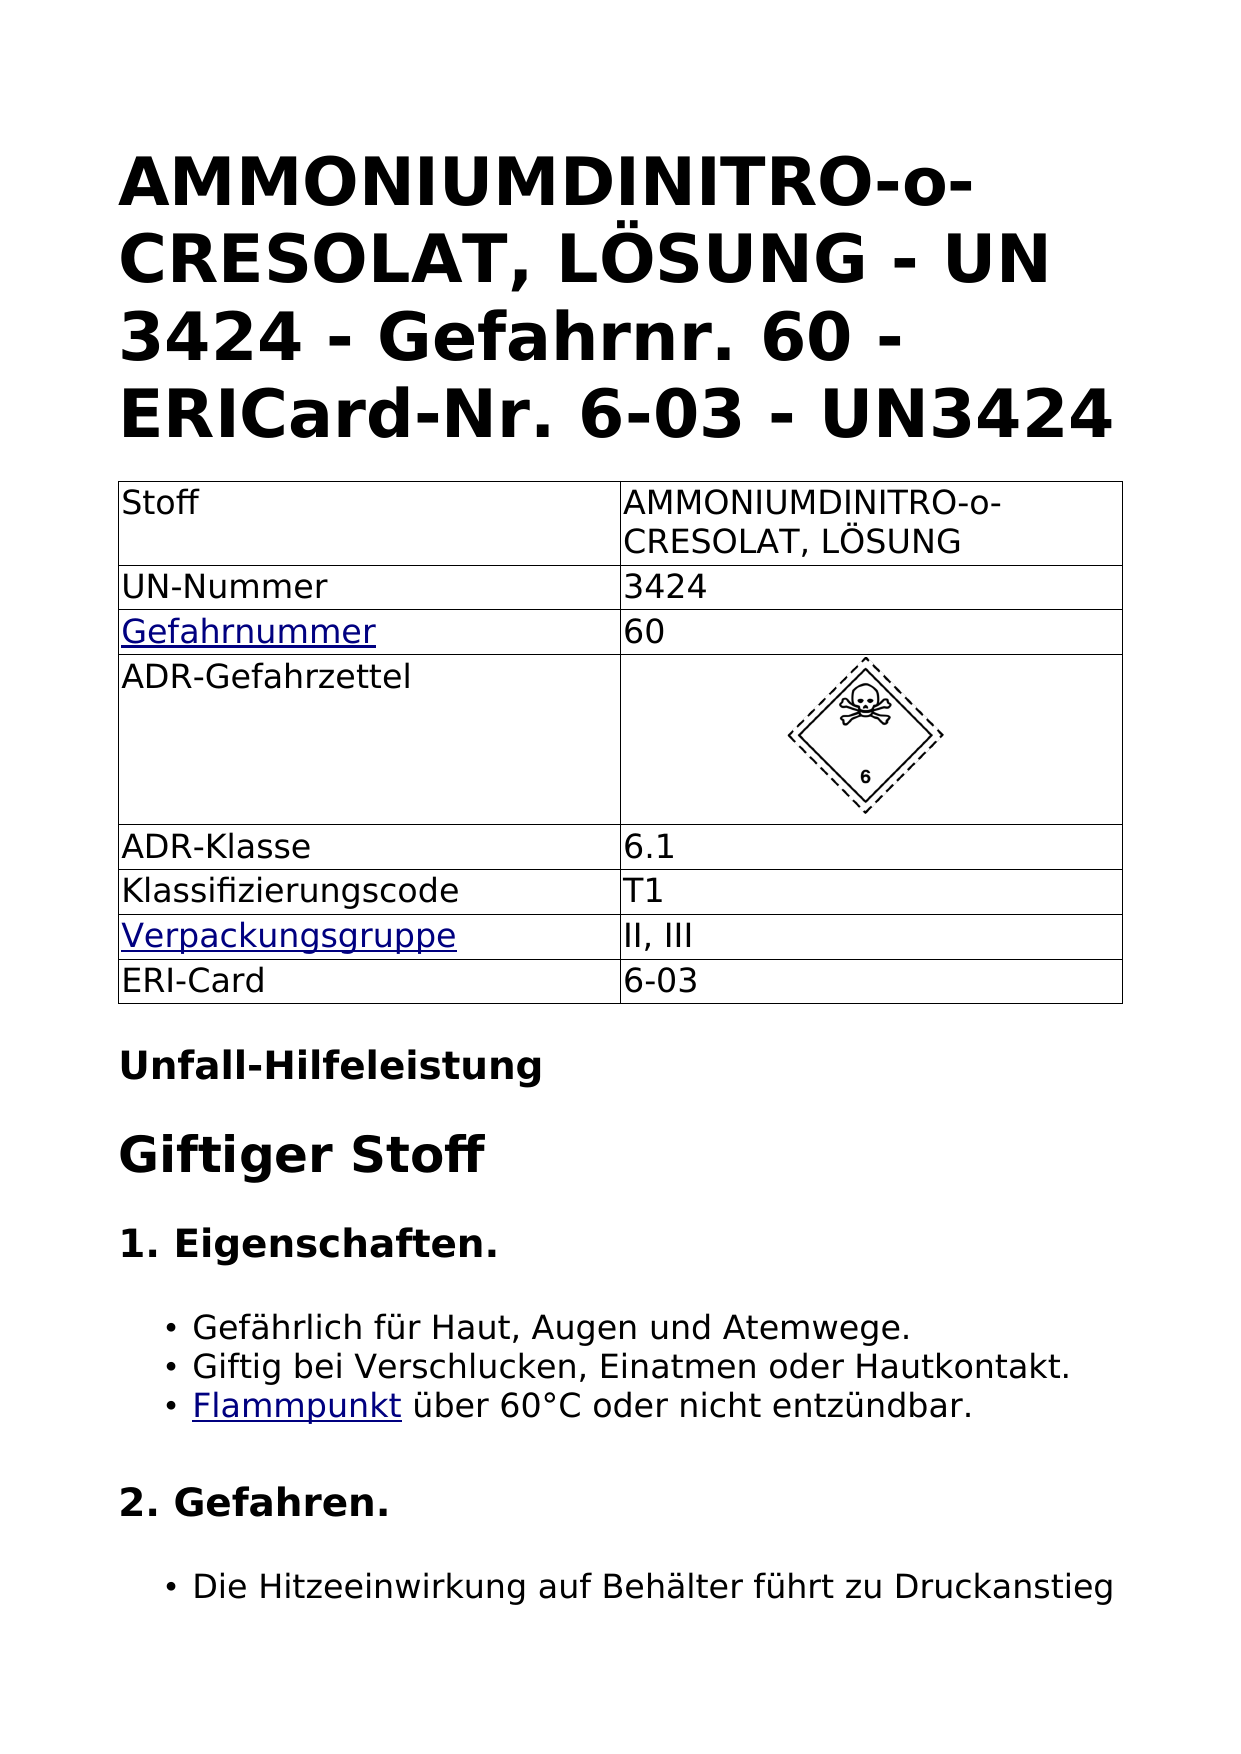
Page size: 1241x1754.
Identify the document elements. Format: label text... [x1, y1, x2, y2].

table_cell 3424 [621, 566, 1122, 609]
subtitle Giftiger Stoff [118, 1126, 1122, 1184]
table_cell Gefahrnummer [119, 610, 620, 654]
table_header AMMONIUMDINITRO-o-CRESOLAT, LÖSUNG [621, 482, 1122, 564]
table_header Stoff [119, 482, 620, 564]
table_cell ERI-Card [119, 960, 620, 1003]
picture [787, 657, 944, 814]
table_cell ADR-Klasse [119, 825, 620, 869]
table_cell 60 [621, 610, 1122, 654]
table_cell UN-Nummer [119, 566, 620, 609]
table_cell II, III [621, 915, 1122, 958]
list Giftig bei Verschlucken, Einatmen oder Hautkontakt. [177, 1348, 1122, 1387]
table_cell Klassifizierungscode [119, 870, 620, 914]
table_cell Verpackungsgruppe [119, 915, 620, 958]
subtitle AMMONIUMDINITRO-o-CRESOLAT, LÖSUNG - UN 3424 - Gefahrnr. 60 - ERICard-Nr. 6-03 - UN3424 [118, 143, 1122, 453]
list Gefährlich für Haut, Augen und Atemwege. [177, 1309, 1122, 1348]
table_cell T1 [621, 870, 1122, 914]
subtitle 1. Eigenschaften. [118, 1222, 1122, 1267]
table_cell [621, 655, 1122, 824]
table_cell 6.1 [621, 825, 1122, 869]
table_cell ADR-Gefahrzettel [119, 655, 620, 824]
subtitle 2. Gefahren. [118, 1480, 1122, 1525]
list Flammpunkt über 60°C oder nicht entzündbar. [177, 1387, 1122, 1425]
list Die Hitzeeinwirkung auf Behälter führt zu Druckanstieg [177, 1567, 1122, 1606]
table_cell 6-03 [621, 960, 1122, 1003]
subtitle Unfall-Hilfeleistung [118, 1043, 1122, 1088]
